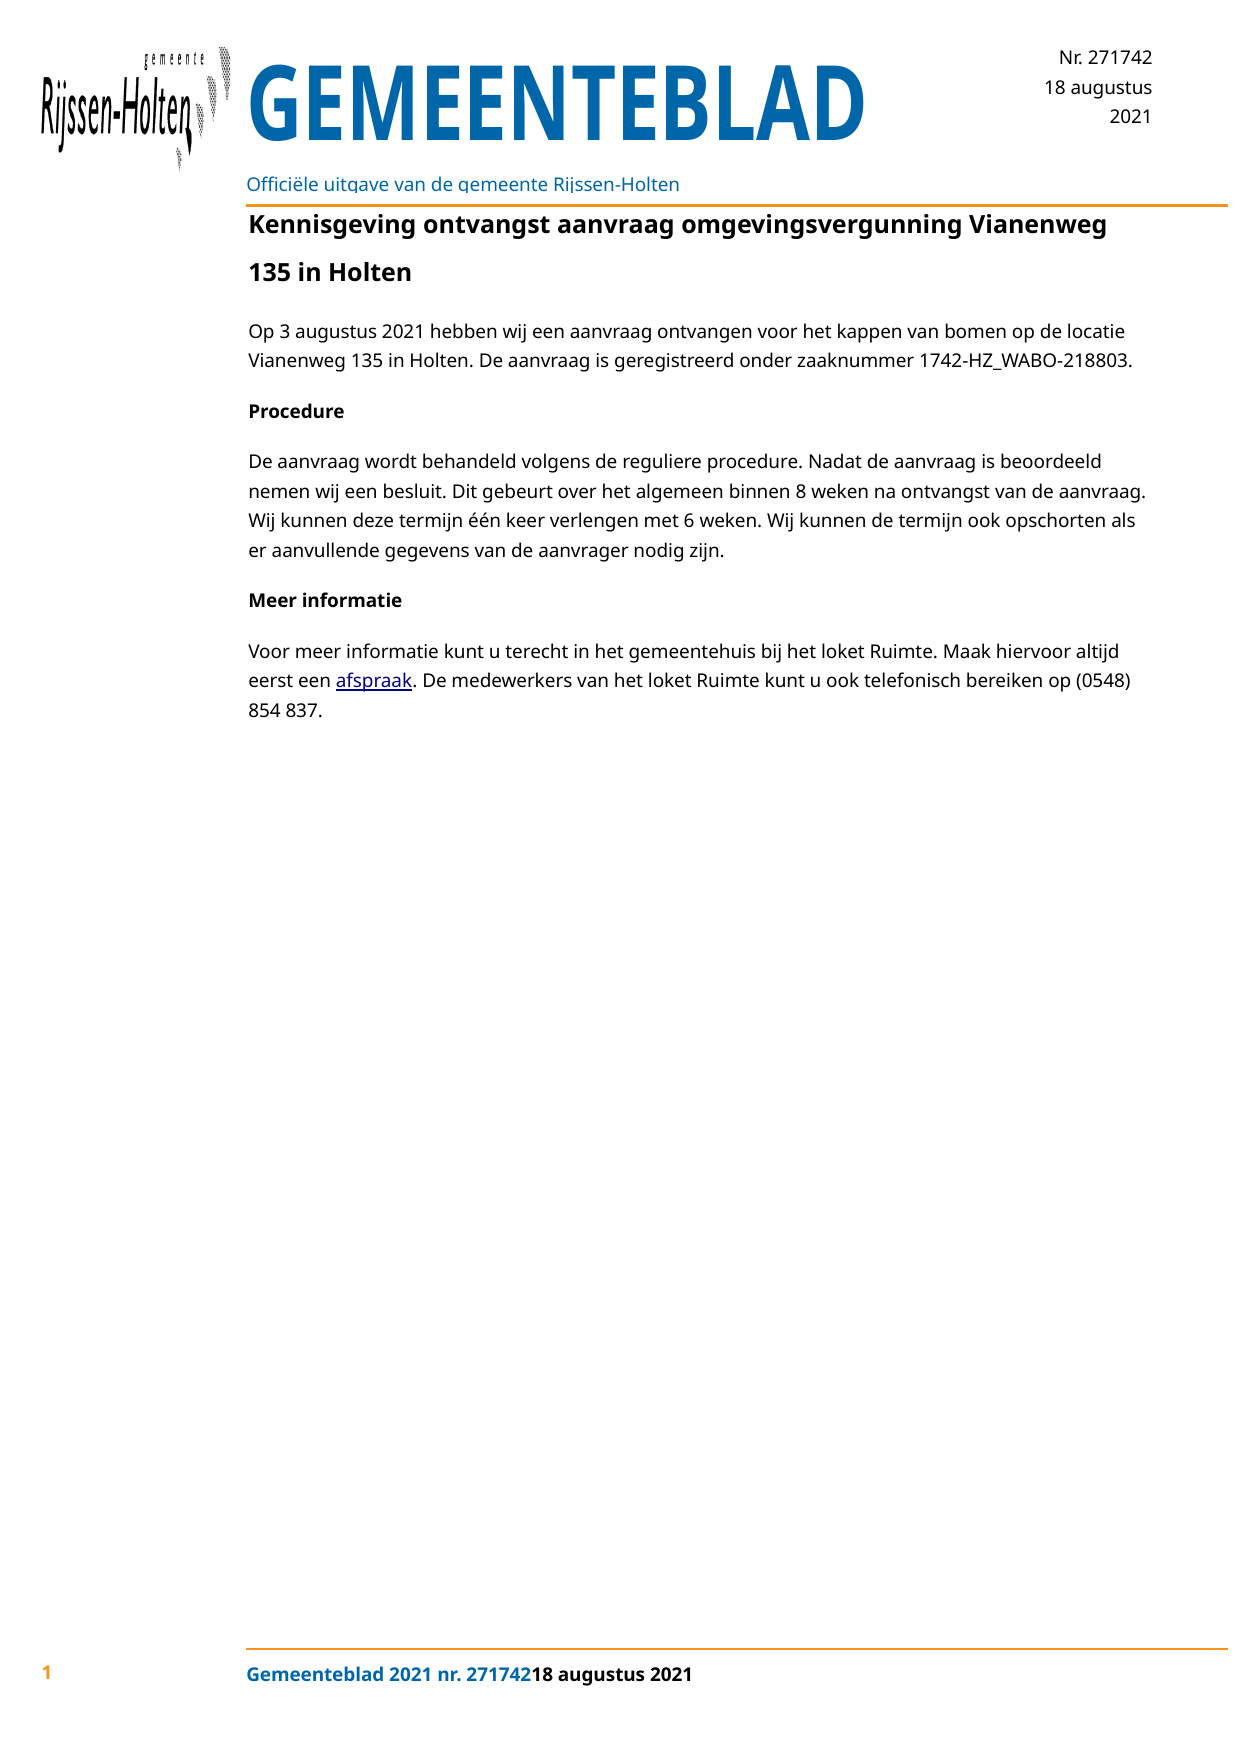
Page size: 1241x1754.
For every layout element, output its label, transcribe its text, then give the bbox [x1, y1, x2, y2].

picture [41, 47, 231, 172]
text Kennisgeving ontvangst aanvraag omgevingsvergunning Vianenweg 135 in Holten [248, 207, 1152, 288]
text De aanvraag wordt behandeld volgens de reguliere procedure. Nadat de aanvraag is beoordeeld nemen wij een besluit. Dit gebeurt over het algemeen binnen 8 weken na ontvangst van de aanvraag. Wij kunnen deze termijn één keer verlengen met 6 weken. Wij kunnen de termijn ook opschorten als er aanvullende gegevens van de aanvrager nodig zijn. [248, 448, 1152, 563]
text Procedure [248, 398, 1152, 424]
text Voor meer informatie kunt u terecht in het gemeentehuis bij het loket Ruimte. Maak hiervoor altijd eerst een afspraak. De medewerkers van het loket Ruimte kunt u ook telefonisch bereiken op (0548) 854 837. [248, 638, 1152, 723]
text Meer informatie [248, 587, 1152, 613]
text Op 3 augustus 2021 hebben wij een aanvraag ontvangen voor het kappen van bomen op de locatie Vianenweg 135 in Holten. De aanvraag is geregistreerd onder zaaknummer 1742-HZ_WABO-218803. [248, 318, 1152, 373]
